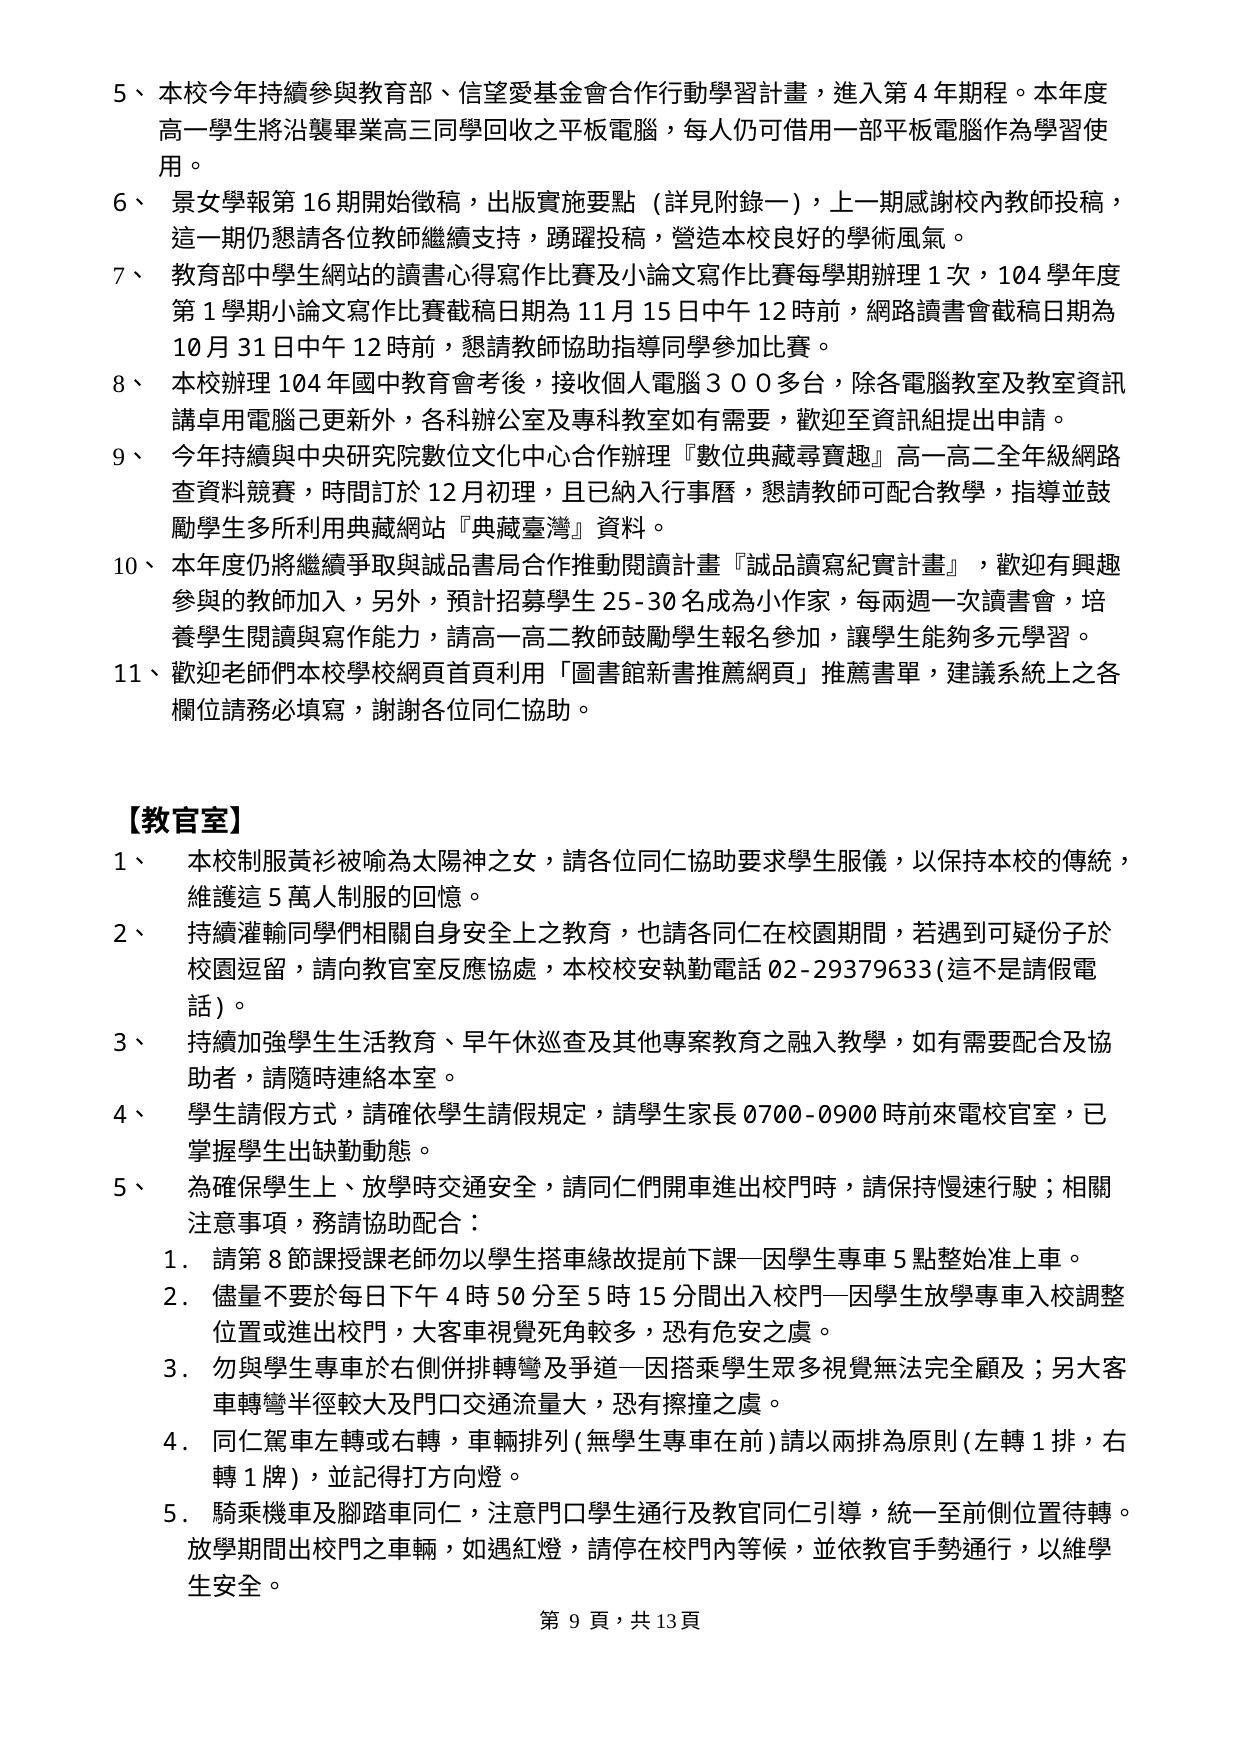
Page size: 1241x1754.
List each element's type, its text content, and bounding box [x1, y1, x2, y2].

list 本校今年持續參與教育部、信望愛基金會合作行動學習計畫，進入第4年期程。本年度高一學生將沿襲畢業高三同學回收之平板電腦，每人仍可借用一部平板電腦作為學習使用。 [112, 74, 1128, 183]
list 為確保學生上、放學時交通安全，請同仁們開車進出校門時，請保持慢速行駛；相關注意事項，務請協助配合： [112, 1167, 1128, 1240]
list 本年度仍將繼續爭取與誠品書局合作推動閱讀計畫『誠品讀寫紀實計畫』，歡迎有興趣參與的教師加入，另外，預計招募學生25-30名成為小作家，每兩週一次讀書會，培養學生閱讀與寫作能力，請高一高二教師鼓勵學生報名參加，讓學生能夠多元學習。 [112, 545, 1128, 654]
list 歡迎老師們本校學校網頁首頁利用「圖書館新書推薦網頁」推薦書單，建議系統上之各欄位請務必填寫，謝謝各位同仁協助。 [112, 654, 1128, 726]
text 【教官室】 [112, 791, 1128, 841]
list 本校辦理104年國中教育會考後，接收個人電腦３００多台，除各電腦教室及教室資訊講卓用電腦己更新外，各科辦公室及專科教室如有需要，歡迎至資訊組提出申請。 [112, 364, 1128, 436]
list 同仁駕車左轉或右轉，車輛排列(無學生專車在前)請以兩排為原則(左轉1排，右轉1牌)，並記得打方向燈。 [162, 1421, 1128, 1493]
list 持續灌輸同學們相關自身安全上之教育，也請各同仁在校園期間，若遇到可疑份子於校園逗留，請向教官室反應協處，本校校安執勤電話02-29379633(這不是請假電話)。 [112, 913, 1128, 1022]
list 景女學報第16期開始徵稿，出版實施要點 (詳見附錄一)，上一期感謝校內教師投稿，這一期仍懇請各位教師繼續支持，踴躍投稿，營造本校良好的學術風氣。 [112, 183, 1128, 255]
list 儘量不要於每日下午4時50分至5時15分間出入校門─因學生放學專車入校調整位置或進出校門，大客車視覺死角較多，恐有危安之虞。 [162, 1276, 1128, 1348]
list 本校制服黃衫被喻為太陽神之女，請各位同仁協助要求學生服儀，以保持本校的傳統，維護這5萬人制服的回憶。 [112, 841, 1128, 913]
list 請第8節課授課老師勿以學生搭車緣故提前下課─因學生專車5點整始准上車。 [162, 1240, 1128, 1276]
list 持續加強學生生活教育、早午休巡查及其他專案教育之融入教學，如有需要配合及協助者，請隨時連絡本室。 [112, 1022, 1128, 1095]
list 今年持續與中央研究院數位文化中心合作辦理『數位典藏尋寶趣』高一高二全年級網路查資料競賽，時間訂於12月初理，且已納入行事曆，懇請教師可配合教學，指導並鼓勵學生多所利用典藏網站『典藏臺灣』資料。 [112, 436, 1128, 545]
list 教育部中學生網站的讀書心得寫作比賽及小論文寫作比賽每學期辦理1次，104學年度第1學期小論文寫作比賽截稿日期為11月15日中午12時前，網路讀書會截稿日期為10月31日中午12時前，懇請教師協助指導同學參加比賽。 [112, 255, 1128, 364]
list 學生請假方式，請確依學生請假規定，請學生家長0700-0900時前來電校官室，已掌握學生出缺勤動態。 [112, 1095, 1128, 1167]
text 放學期間出校門之車輛，如遇紅燈，請停在校門內等候，並依教官手勢通行，以維學生安全。 [187, 1530, 1128, 1602]
list 騎乘機車及腳踏車同仁，注意門口學生通行及教官同仁引導，統一至前側位置待轉。 [162, 1493, 1128, 1530]
list 勿與學生專車於右側併排轉彎及爭道─因搭乘學生眾多視覺無法完全顧及；另大客車轉彎半徑較大及門口交通流量大，恐有擦撞之虞。 [162, 1348, 1128, 1421]
